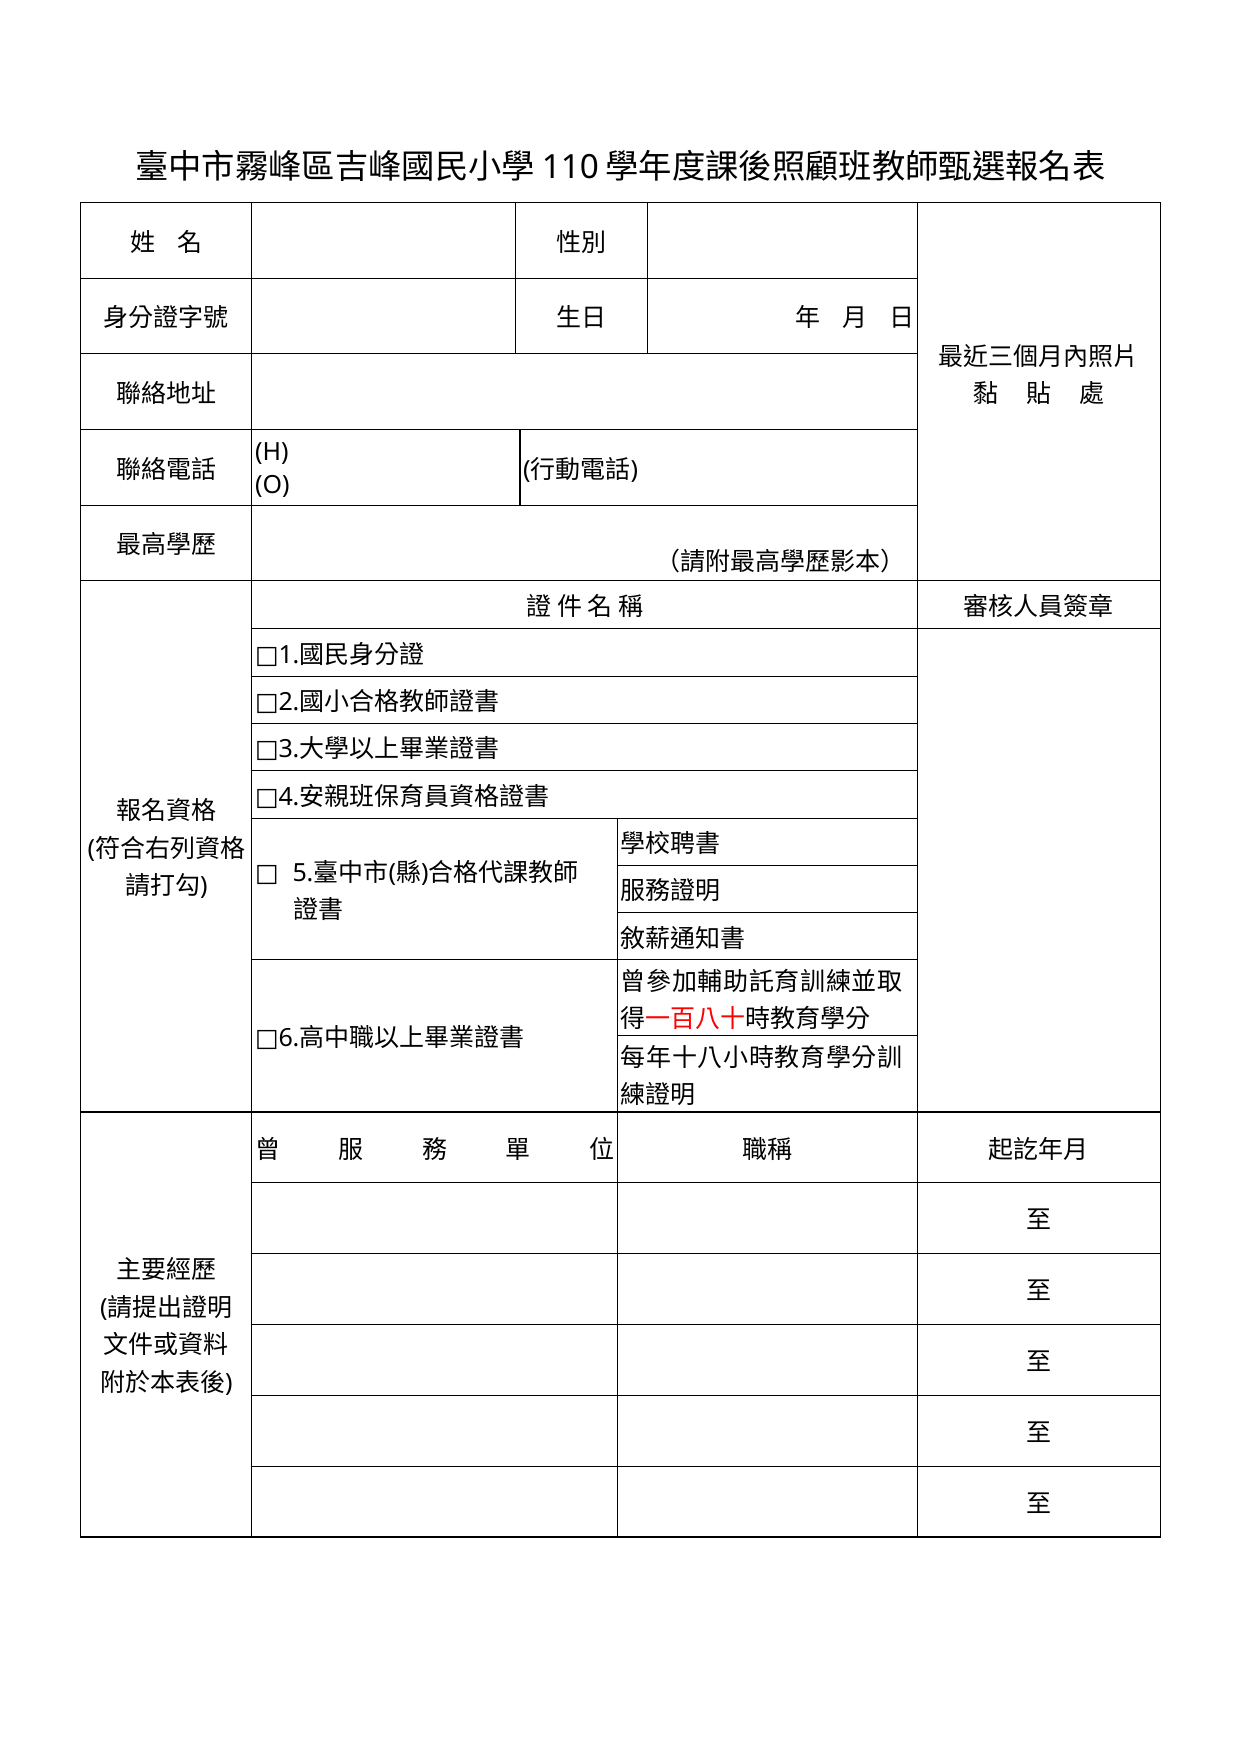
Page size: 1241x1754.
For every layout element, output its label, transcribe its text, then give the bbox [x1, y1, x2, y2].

table_cell 至 [918, 1467, 1160, 1536]
table_cell 身分證字號 [81, 279, 251, 353]
table_cell 敘薪通知書 [618, 913, 917, 959]
table_cell [618, 1467, 917, 1536]
table_cell 每年十八小時教育學分訓練證明 [618, 1036, 917, 1111]
table_cell 報名資格 (符合右列資格請打勾) [81, 581, 251, 1111]
table_cell 至 [918, 1396, 1160, 1466]
table_cell [252, 1467, 617, 1536]
table_cell 至 [918, 1254, 1160, 1324]
table_cell 聯絡電話 [81, 430, 251, 504]
table_cell [618, 1325, 917, 1395]
table_cell 生日 [516, 279, 647, 353]
table_cell 最高學歷 [81, 506, 251, 580]
table_cell 起訖年月 [918, 1113, 1160, 1182]
table_cell [252, 1325, 617, 1395]
table_cell □6.高中職以上畢業證書 [252, 960, 617, 1111]
table_cell 5.臺中市(縣)合格代課教師 證書 [252, 819, 617, 959]
table_cell [918, 629, 1160, 1111]
table_cell □3.大學以上畢業證書 [252, 724, 917, 770]
table_cell 證 件 名 稱 [252, 581, 917, 628]
table_cell □2.國小合格教師證書 [252, 677, 917, 723]
table_cell [618, 1254, 917, 1324]
table_cell [252, 354, 917, 429]
text 臺中市霧峰區吉峰國民小學110學年度課後照顧班教師甄選報名表 [89, 127, 1152, 202]
table_cell [252, 1183, 617, 1253]
table_cell □4.安親班保育員資格證書 [252, 771, 917, 817]
table_cell 聯絡地址 [81, 354, 251, 429]
table_cell [618, 1396, 917, 1466]
table_header 姓 名 [81, 203, 251, 278]
table_cell 審核人員簽章 [918, 581, 1160, 628]
table_cell 職稱 [618, 1113, 917, 1182]
table_cell 主要經歷 (請提出證明 文件或資料 附於本表後) [81, 1113, 251, 1536]
table_cell [252, 279, 515, 353]
table_cell [252, 1254, 617, 1324]
table_cell （請附最高學歷影本） [252, 506, 917, 580]
table_header [648, 203, 917, 278]
table_cell (H) (O) [252, 430, 519, 504]
table_cell □1.國民身分證 [252, 629, 917, 676]
table_cell 曾參加輔助託育訓練並取得一百八十時教育學分 [618, 960, 917, 1035]
table_header [252, 203, 515, 278]
table_cell 學校聘書 [618, 819, 917, 865]
table_cell [618, 1183, 917, 1253]
table_header 性別 [516, 203, 647, 278]
table_cell [252, 1396, 617, 1466]
table_header 最近三個月內照片 黏 貼 處 [918, 203, 1160, 580]
table_cell 年 月 日 [648, 279, 917, 353]
table_cell 至 [918, 1183, 1160, 1253]
table_cell 服務證明 [618, 866, 917, 912]
table_cell 至 [918, 1325, 1160, 1395]
table_cell 曾服務單位 [252, 1113, 617, 1182]
table_cell (行動電話) [521, 430, 917, 504]
